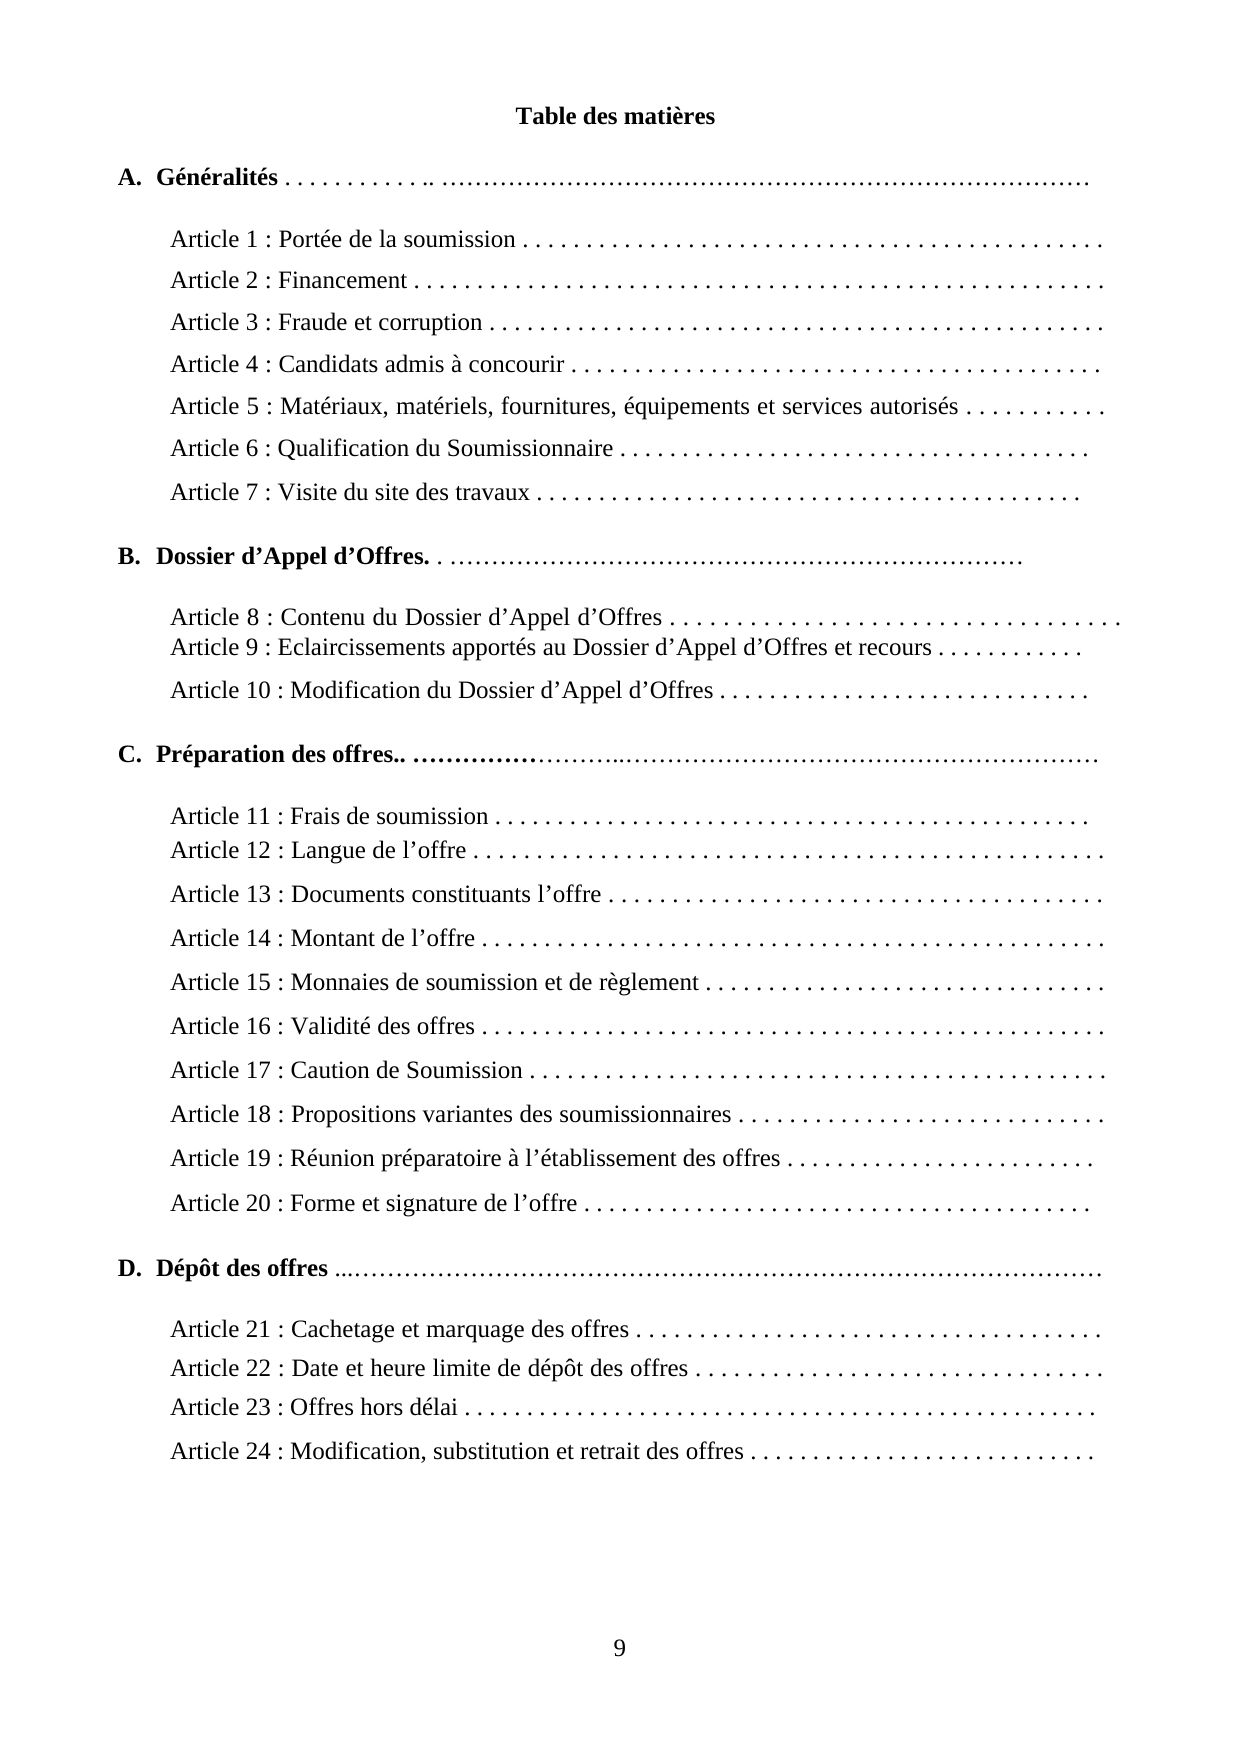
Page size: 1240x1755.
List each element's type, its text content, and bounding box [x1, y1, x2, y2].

subtitle Table des matières [75, 101, 1162, 130]
list Dossier d’Appel d’Offres. . …………………………………………………………… [118, 541, 1123, 570]
list Généralités . . . . . . . . . . . .. …………………………………………………………………… [118, 162, 1123, 191]
text Article 1 : Portée de la soumission . . . . . . . . . . . . . . . . . . . . . . . . . . . . . . . . . . . . . . . . . . . . . . Article 2 : Financement . . . . . . . . . . . . . . . . . . . . . . . . . . . . . . . . . . . . . . . . . . . . . . . . . . . . . . . Article 3 : Fraude et corruption . . . . . . . . . . . . . . . . . . . . . . . . . . . . . . . . . . . . . . . . . . . . . . . . . Article 4 : Candidats admis à concourir . . . . . . . . . . . . . . . . . . . . . . . . . . . . . . . . . . . . . . . . . . Article 5 : Matériaux, matériels, fournitures, équipements et services autorisés . . . . . . . . . . . Article 6 : Qualification du Soumissionnaire . . . . . . . . . . . . . . . . . . . . . . . . . . . . . . . . . . . . . . [170, 224, 1108, 462]
list Dépôt des offres ...……………………………………………………………………………… [118, 1253, 1123, 1282]
text Article 8 : Contenu du Dossier d’Appel d’Offres . . . . . . . . . . . . . . . . . . . . . . . . . . . . . . . . . . Article 9 : Eclaircissements apportés au Dossier d’Appel d’Offres et recours . . . . . . . . . . . . [170, 602, 1123, 660]
text Article 7 : Visite du site des travaux . . . . . . . . . . . . . . . . . . . . . . . . . . . . . . . . . . . . . . . . . . . . [170, 477, 1123, 505]
text Article 20 : Forme et signature de l’offre . . . . . . . . . . . . . . . . . . . . . . . . . . . . . . . . . . . . . . . . . [170, 1188, 1123, 1217]
list Préparation des offres.. ……………………..………………………………………………… [118, 739, 1123, 768]
text Article 10 : Modification du Dossier d’Appel d’Offres . . . . . . . . . . . . . . . . . . . . . . . . . . . . . . [170, 675, 1123, 704]
text Article 12 : Langue de l’offre . . . . . . . . . . . . . . . . . . . . . . . . . . . . . . . . . . . . . . . . . . . . . . . . . . Article 13 : Documents constituants l’offre . . . . . . . . . . . . . . . . . . . . . . . . . . . . . . . . . . . . . . . Article 14 : Montant de l’offre . . . . . . . . . . . . . . . . . . . . . . . . . . . . . . . . . . . . . . . . . . . . . . . . . . Article 15 : Monnaies de soumission et de règlement . . . . . . . . . . . . . . . . . . . . . . . . . . . . . . . . Article 16 : Validité des offres . . . . . . . . . . . . . . . . . . . . . . . . . . . . . . . . . . . . . . . . . . . . . . . . . . Article 17 : Caution de Soumission . . . . . . . . . . . . . . . . . . . . . . . . . . . . . . . . . . . . . . . . . . . . . . Article 18 : Propositions variantes des soumissionnaires . . . . . . . . . . . . . . . . . . . . . . . . . . . . . Article 19 : Réunion préparatoire à l’établissement des offres . . . . . . . . . . . . . . . . . . . . . . . . . [170, 835, 1107, 1171]
text Article 24 : Modification, substitution et retrait des offres . . . . . . . . . . . . . . . . . . . . . . . . . . . . [170, 1436, 1123, 1465]
text Article 11 : Frais de soumission . . . . . . . . . . . . . . . . . . . . . . . . . . . . . . . . . . . . . . . . . . . . . . . . [170, 801, 1123, 830]
text Article 21 : Cachetage et marquage des offres . . . . . . . . . . . . . . . . . . . . . . . . . . . . . . . . . . . . . Article 22 : Date et heure limite de dépôt des offres . . . . . . . . . . . . . . . . . . . . . . . . . . . . . . . . Article 23 : Offres hors délai . . . . . . . . . . . . . . . . . . . . . . . . . . . . . . . . . . . . . . . . . . . . . . . . . . . [170, 1314, 1108, 1421]
